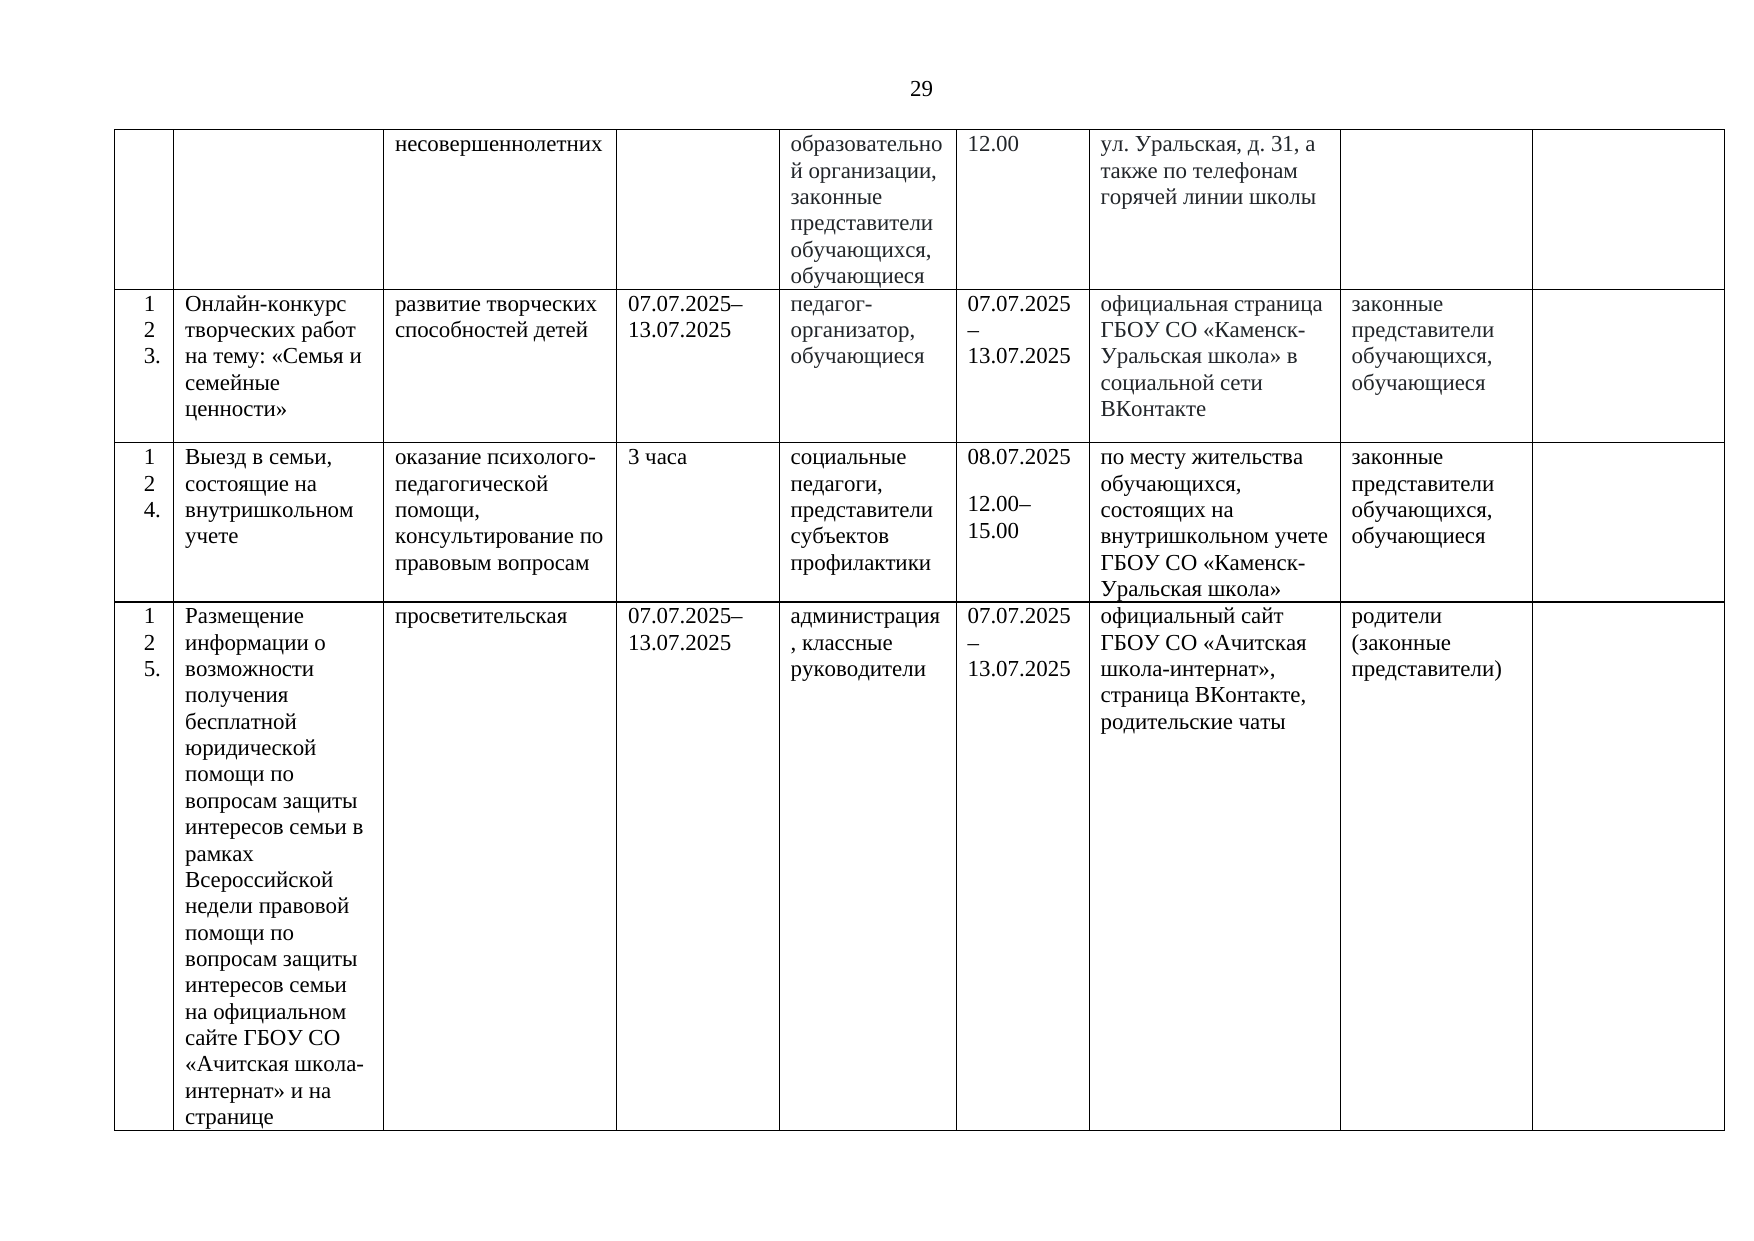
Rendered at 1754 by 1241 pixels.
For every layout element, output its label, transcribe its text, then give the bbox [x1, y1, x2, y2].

table_cell 07.07.2025–13.07.2025 [957, 603, 1089, 1129]
table_cell педагог-организатор, обучающиеся [780, 290, 956, 442]
table_cell администрация, классные руководители [780, 603, 956, 1129]
table_cell официальная страница ГБОУ СО «Каменск-Уральская школа» в социальной сети ВКонтакте [1090, 290, 1340, 442]
table_cell [617, 130, 779, 288]
table_cell развитие творческих способностей детей [384, 290, 616, 442]
table_cell ул. Уральская, д. 31, а также по телефонам горячей линии школы [1090, 130, 1340, 288]
table_cell 08.07.2025 12.00–15.00 [957, 443, 1089, 601]
table_cell [115, 130, 173, 288]
table_cell Онлайн-конкурс творческих работ на тему: «Семья и семейные ценности» [174, 290, 383, 442]
table_cell оказание психолого- педагогической помощи, консультирование по правовым вопросам [384, 443, 616, 601]
table_cell законные представители обучающихся, обучающиеся [1341, 290, 1532, 442]
table_cell [1533, 130, 1724, 288]
table_cell [1341, 130, 1532, 288]
table_cell социальные педагоги, представители субъектов профилактики [780, 443, 956, 601]
table_cell Выезд в семьи, состоящие на внутришкольном учете [174, 443, 383, 601]
table_cell Размещение информации о возможности получения бесплатной юридической помощи по вопросам защиты интересов семьи в рамках Всероссийской недели правовой помощи по вопросам защиты интересов семьи на официальном сайте ГБОУ СО «Ачитская школа-интернат» и на странице [174, 603, 383, 1129]
table_cell [1533, 443, 1724, 601]
table_cell 3 часа [617, 443, 779, 601]
table_cell образовательной организации, законные представители обучающихся, обучающиеся [780, 130, 956, 288]
table_cell [1533, 603, 1724, 1129]
table_cell 07.07.2025–13.07.2025 [617, 603, 779, 1129]
table_cell [115, 290, 173, 442]
table_cell несовершеннолетних [384, 130, 616, 288]
table_cell [174, 130, 383, 288]
table_cell [1533, 290, 1724, 442]
table_cell официальный сайт ГБОУ СО «Ачитская школа-интернат», страница ВКонтакте, родительские чаты [1090, 603, 1340, 1129]
table_cell просветительская [384, 603, 616, 1129]
table_cell 07.07.2025–13.07.2025 [957, 290, 1089, 442]
table_cell законные представители обучающихся, обучающиеся [1341, 443, 1532, 601]
table_cell родители (законные представители) [1341, 603, 1532, 1129]
table_cell 12.00 [957, 130, 1089, 288]
table_cell [115, 603, 173, 1129]
table_cell [115, 443, 173, 601]
table_cell 07.07.2025–13.07.2025 [617, 290, 779, 442]
